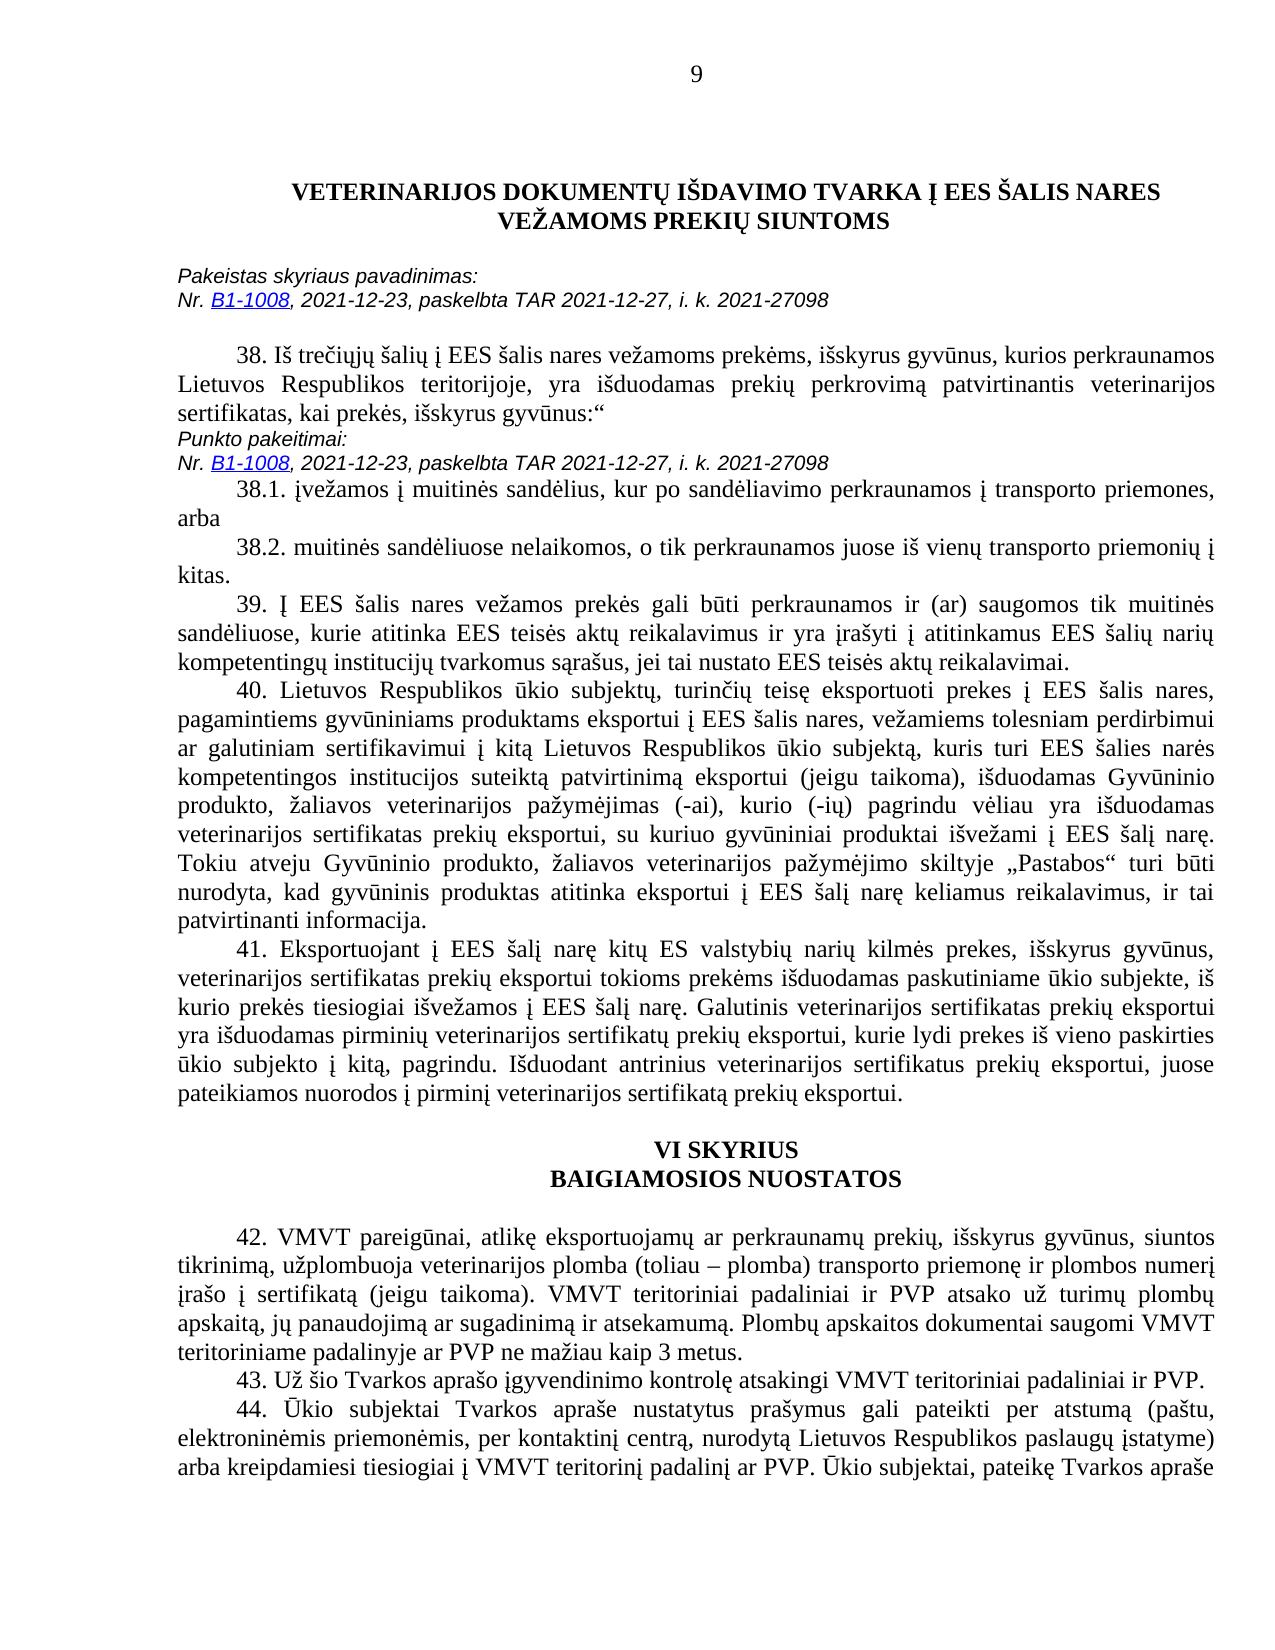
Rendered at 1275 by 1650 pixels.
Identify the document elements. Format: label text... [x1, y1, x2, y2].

text 41. Eksportuojant į EES šalį narę kitų ES valstybių narių kilmės prekes, išskyrus gyvūnus, veterinarijos sertifikatas prekių eksportui tokioms prekėms išduodamas paskutiniame ūkio subjekte, iš kurio prekės tiesiogiai išvežamos į EES šalį narę. Galutinis veterinarijos sertifikatas prekių eksportui yra išduodamas pirminių veterinarijos sertifikatų prekių eksportui, kurie lydi prekes iš vieno paskirties ūkio subjekto į kitą, pagrindu. Išduodant antrinius veterinarijos sertifikatus prekių eksportui, juose pateikiamos nuorodos į pirminį veterinarijos sertifikatą prekių eksportui. [177, 934, 1216, 1107]
text VI SKYRIUS [177, 1136, 1216, 1164]
text BAIGIAMOSIOS NUOSTATOS [177, 1164, 1216, 1193]
text VETERINARIJOS DOKUMENTŲ IŠDAVIMO TVARKA Į EES ŠALIS NARES VEŽAMOMS PREKIŲ SIUNTOMS [177, 177, 1216, 235]
text Pakeistas skyriaus pavadinimas: [177, 263, 1216, 287]
text Nr. B1-1008, 2021-12-23, paskelbta TAR 2021-12-27, i. k. 2021-27098 [177, 450, 1216, 474]
text Punkto pakeitimai: [177, 426, 1216, 450]
text 43. Už šio Tvarkos aprašo įgyvendinimo kontrolę atsakingi VMVT teritoriniai padaliniai ir PVP. [177, 1366, 1216, 1394]
text 38.2. muitinės sandėliuose nelaikomos, o tik perkraunamos juose iš vienų transporto priemonių į kitas. [177, 532, 1216, 589]
text Nr. B1-1008, 2021-12-23, paskelbta TAR 2021-12-27, i. k. 2021-27098 [177, 287, 1216, 311]
text 38. Iš trečiųjų šalių į EES šalis nares vežamoms prekėms, išskyrus gyvūnus, kurios perkraunamos Lietuvos Respublikos teritorijoje, yra išduodamas prekių perkrovimą patvirtinantis veterinarijos sertifikatas, kai prekės, išskyrus gyvūnus:“ [177, 340, 1216, 426]
text 39. Į EES šalis nares vežamos prekės gali būti perkraunamos ir (ar) saugomos tik muitinės sandėliuose, kurie atitinka EES teisės aktų reikalavimus ir yra įrašyti į atitinkamus EES šalių narių kompetentingų institucijų tvarkomus sąrašus, jei tai nustato EES teisės aktų reikalavimai. [177, 589, 1216, 676]
text 38.1. įvežamos į muitinės sandėlius, kur po sandėliavimo perkraunamos į transporto priemones, arba [177, 474, 1216, 532]
text 42. VMVT pareigūnai, atlikę eksportuojamų ar perkraunamų prekių, išskyrus gyvūnus, siuntos tikrinimą, užplombuoja veterinarijos plomba (toliau – plomba) transporto priemonę ir plombos numerį įrašo į sertifikatą (jeigu taikoma). VMVT teritoriniai padaliniai ir PVP atsako už turimų plombų apskaitą, jų panaudojimą ar sugadinimą ir atsekamumą. Plombų apskaitos dokumentai saugomi VMVT teritoriniame padalinyje ar PVP ne mažiau kaip 3 metus. [177, 1222, 1216, 1366]
text 44. Ūkio subjektai Tvarkos apraše nustatytus prašymus gali pateikti per atstumą (paštu, elektroninėmis priemonėmis, per kontaktinį centrą, nurodytą Lietuvos Respublikos paslaugų įstatyme) arba kreipdamiesi tiesiogiai į VMVT teritorinį padalinį ar PVP. Ūkio subjektai, pateikę Tvarkos apraše [177, 1394, 1216, 1481]
text 40. Lietuvos Respublikos ūkio subjektų, turinčių teisę eksportuoti prekes į EES šalis nares, pagamintiems gyvūniniams produktams eksportui į EES šalis nares, vežamiems tolesniam perdirbimui ar galutiniam sertifikavimui į kitą Lietuvos Respublikos ūkio subjektą, kuris turi EES šalies narės kompetentingos institucijos suteiktą patvirtinimą eksportui (jeigu taikoma), išduodamas Gyvūninio produkto, žaliavos veterinarijos pažymėjimas (-ai), kurio (-ių) pagrindu vėliau yra išduodamas veterinarijos sertifikatas prekių eksportui, su kuriuo gyvūniniai produktai išvežami į EES šalį narę. Tokiu atveju Gyvūninio produkto, žaliavos veterinarijos pažymėjimo skiltyje „Pastabos“ turi būti nurodyta, kad gyvūninis produktas atitinka eksportui į EES šalį narę keliamus reikalavimus, ir tai patvirtinanti informacija. [177, 676, 1216, 934]
